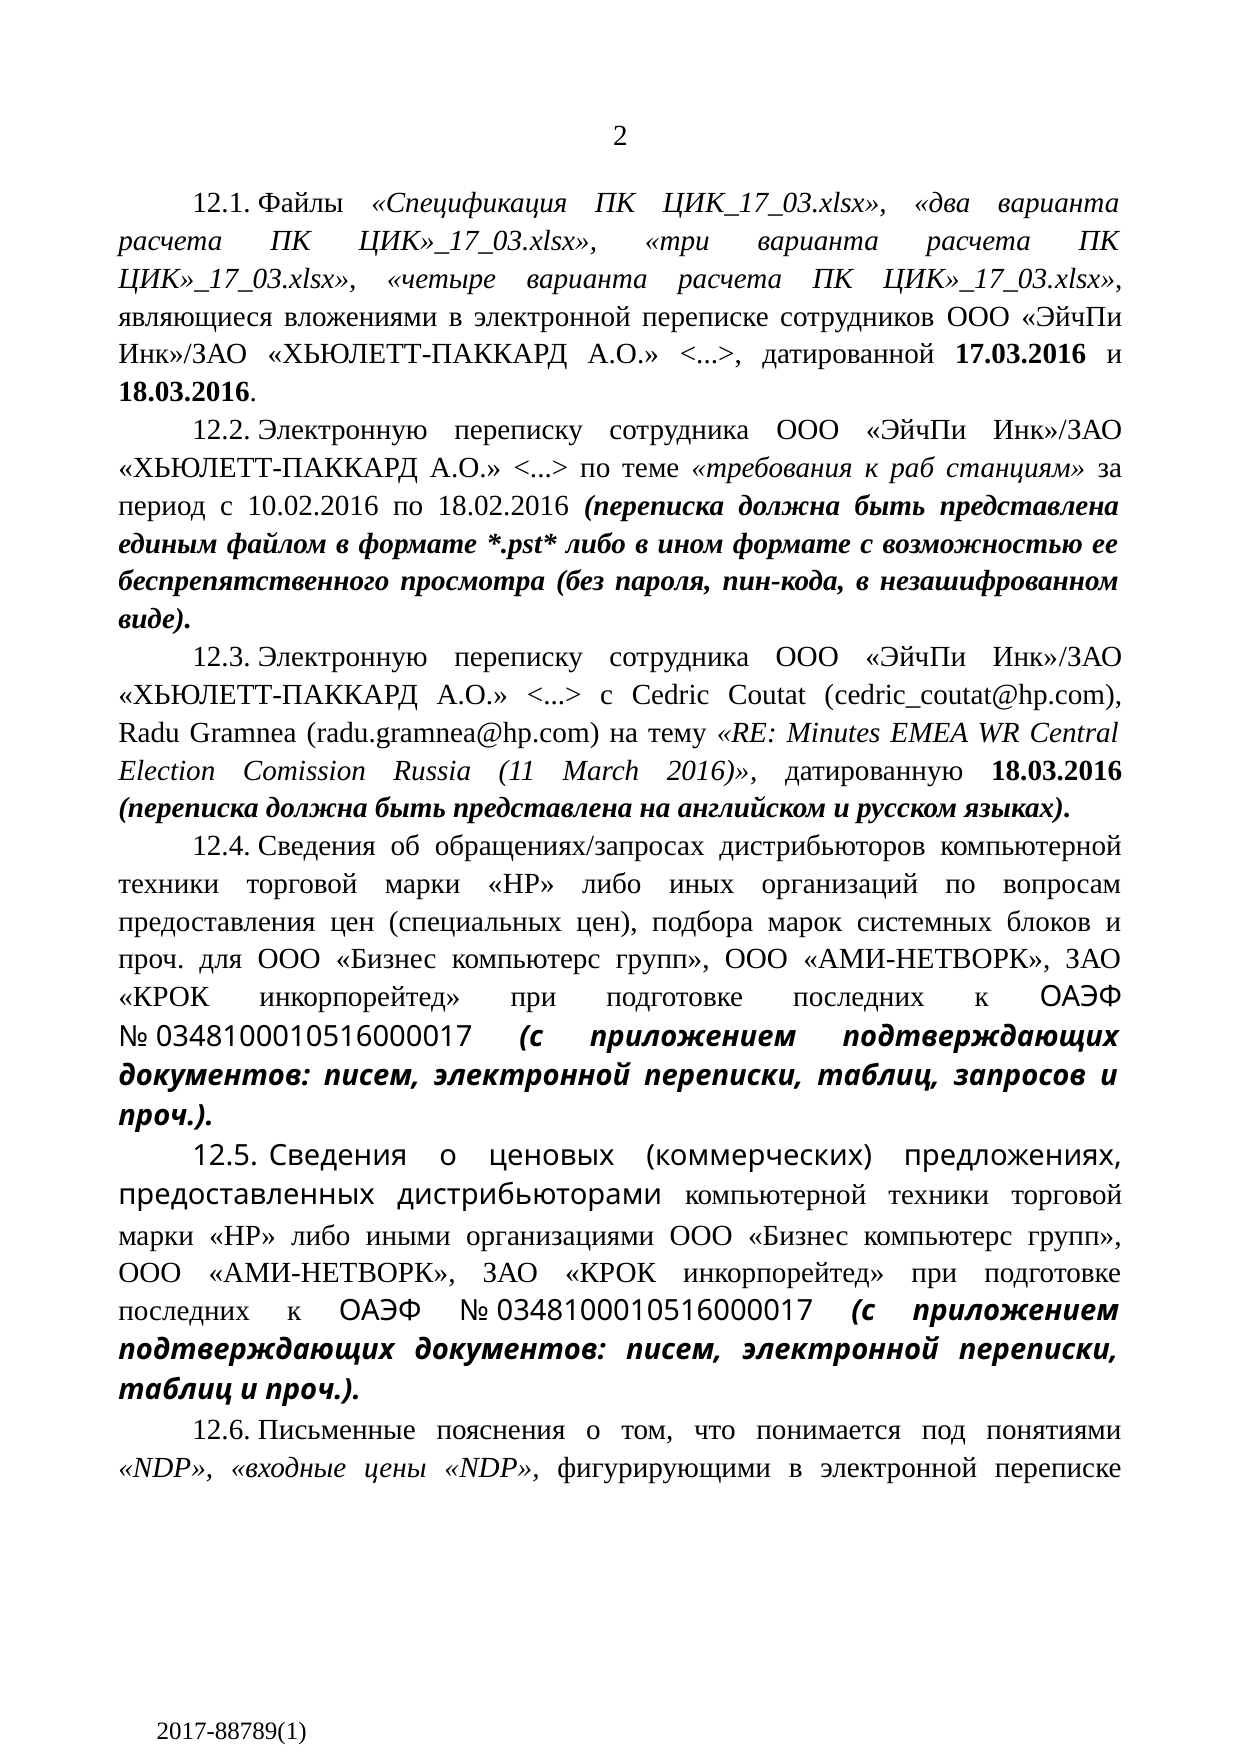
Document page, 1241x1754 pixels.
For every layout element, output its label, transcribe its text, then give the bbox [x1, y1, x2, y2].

text 12.5. Сведения о ценовых (коммерческих) предложениях, предоставленных дистрибьюторами компьютерной техники торговой марки «HP» либо иными организациями ООО «Бизнес компьютерс групп», ООО «АМИ-НЕТВОРК», ЗАО «КРОК инкорпорейтед» при подготовке последних к ОАЭФ № 0348100010516000017 (с приложением подтверждающих документов: писем, электронной переписки, таблиц и проч.). [118, 1134, 1122, 1408]
text 12.4. Сведения об обращениях/запросах дистрибьюторов компьютерной техники торговой марки «HP» либо иных организаций по вопросам предоставления цен (специальных цен), подбора марок системных блоков и проч. для ООО «Бизнес компьютерс групп», ООО «АМИ-НЕТВОРК», ЗАО «КРОК инкорпорейтед» при подготовке последних к ОАЭФ № 0348100010516000017 (с приложением подтверждающих документов: писем, электронной переписки, таблиц, запросов и проч.). [118, 824, 1122, 1134]
text 12.1. Файлы «Спецификация ПК ЦИК_17_03.xlsx», «два варианта расчета ПК ЦИК»_17_03.xlsx», «три варианта расчета ПК ЦИК»_17_03.xlsx», «четыре варианта расчета ПК ЦИК»_17_03.xlsx», являющиеся вложениями в электронной переписке сотрудников ООО «ЭйчПи Инк»/ЗАО «ХЬЮЛЕТТ-ПАККАРД А.О.» <...>, датированной 17.03.2016 и 18.03.2016. [118, 181, 1122, 408]
text 12.6. Письменные пояснения о том, что понимается под понятиями «NDP», «входные цены «NDP», фигурирующими в электронной переписке [118, 1408, 1122, 1484]
text 12.3. Электронную переписку сотрудника ООО «ЭйчПи Инк»/ЗАО «ХЬЮЛЕТТ-ПАККАРД А.О.» <...> с Cedric Coutat (cedric_coutat@hp.com), Radu Gramnea (radu.gramnea@hp.com) на тему «RE: Minutes EMEA WR Central Election Comission Russia (11 March 2016)», датированную 18.03.2016 (переписка должна быть представлена на английском и русском языках). [118, 635, 1122, 824]
text 12.2. Электронную переписку сотрудника ООО «ЭйчПи Инк»/ЗАО «ХЬЮЛЕТТ-ПАККАРД А.О.» <...> по теме «требования к раб станциям» за период с 10.02.2016 по 18.02.2016 (переписка должна быть представлена единым файлом в формате *.pst* либо в ином формате с возможностью ее беспрепятственного просмотра (без пароля, пин-кода, в незашифрованном виде). [118, 408, 1122, 635]
